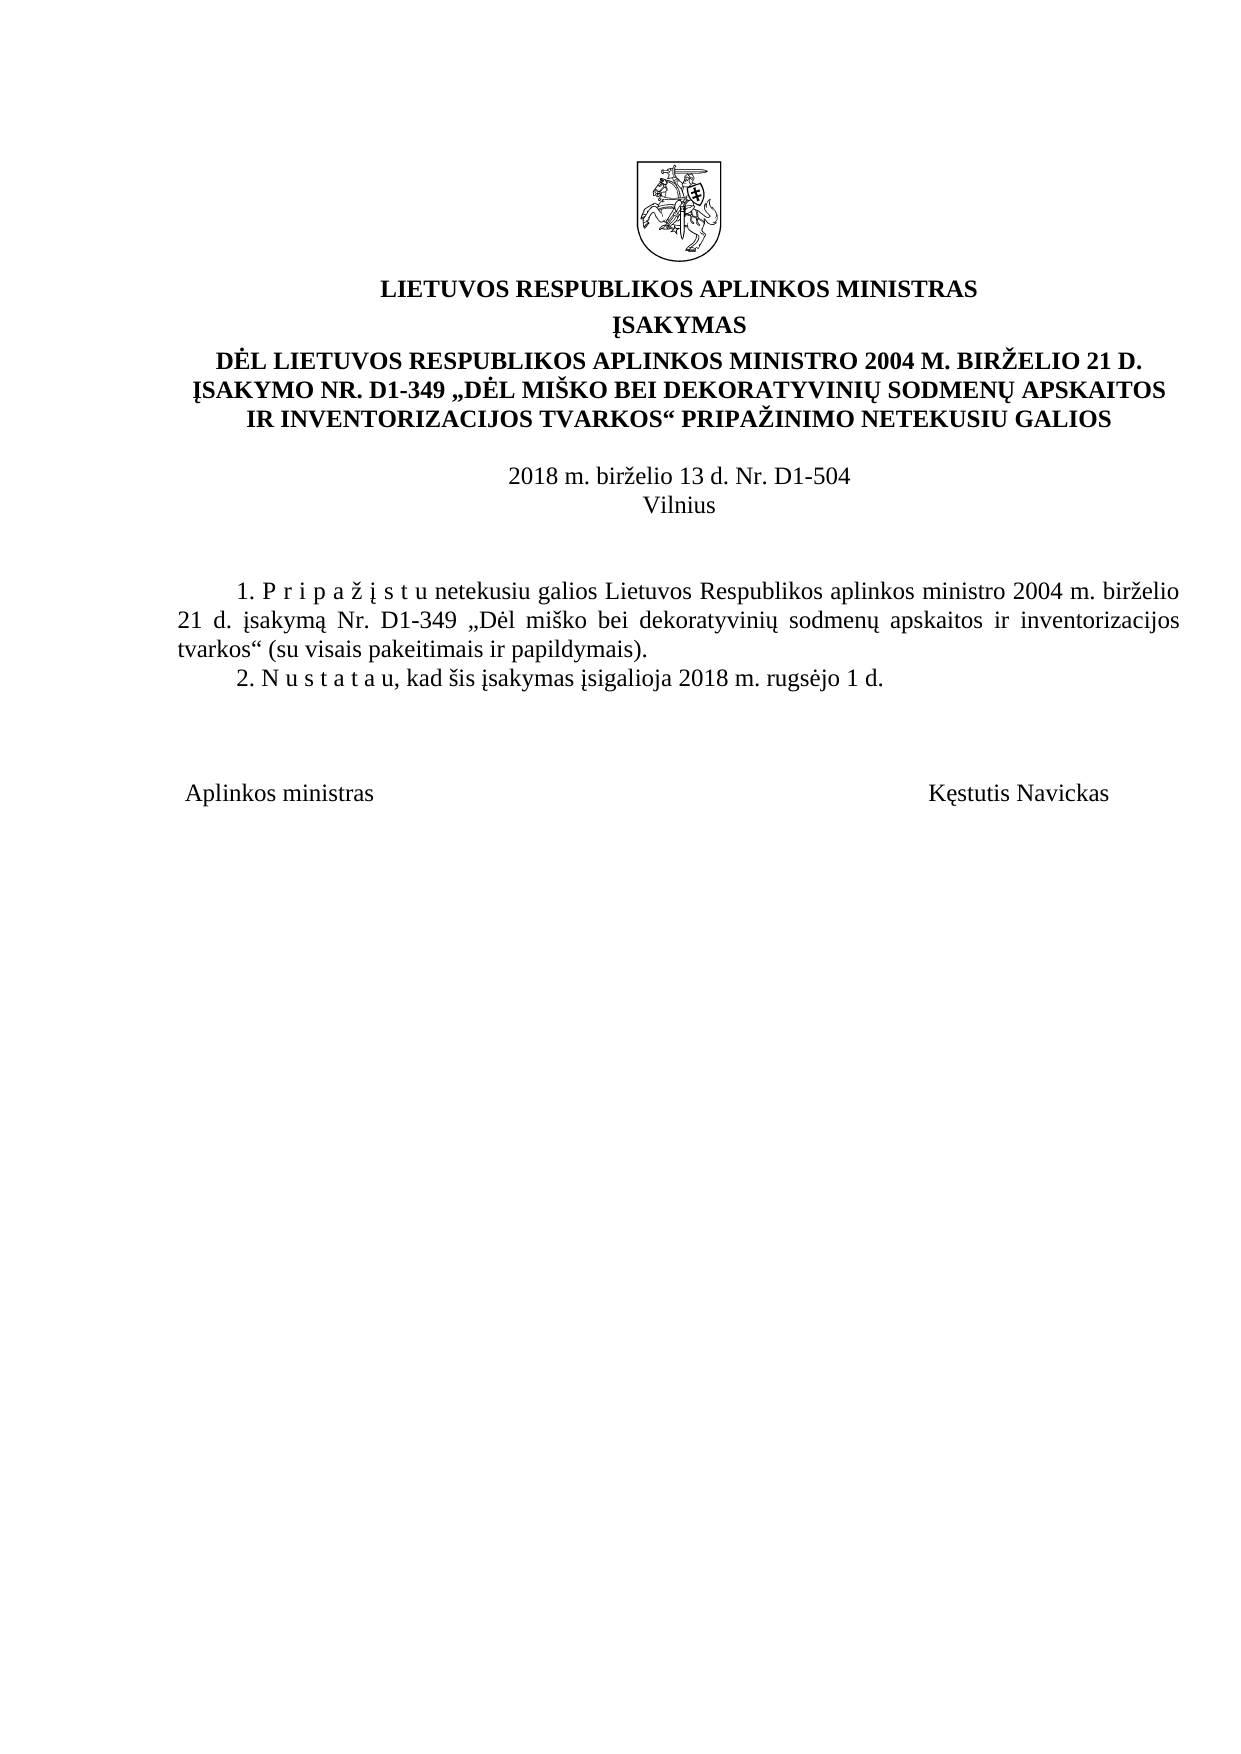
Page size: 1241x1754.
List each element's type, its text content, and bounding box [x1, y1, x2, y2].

text 2018 m. birželio 13 d. Nr. D1-504 [177, 461, 1181, 490]
text 2. N u s t a t a u, kad šis įsakymas įsigalioja 2018 m. rugsėjo 1 d. [177, 663, 1181, 691]
text LIETUVOS RESPUBLIKOS APLINKOS MINISTRAS [177, 274, 1181, 303]
text ĮSAKYMAS [177, 310, 1181, 339]
text 1. P r i p a ž į s t u netekusiu galios Lietuvos Respublikos aplinkos ministro 2004 m. birželio 21 d. įsakymą Nr. D1-349 „Dėl miško bei dekoratyvinių sodmenų apskaitos ir inventorizacijos tvarkos“ (su visais pakeitimais ir papildymais). [177, 576, 1181, 663]
text Aplinkos ministras Kęstutis Navickas [178, 778, 1177, 806]
text DĖL LIETUVOS RESPUBLIKOS APLINKOS MINISTRO 2004 M. BIRŽELIO 21 D. ĮSAKYMO NR. D1-349 „DĖL MIŠKO BEI DEKORATYVINIŲ SODMENŲ APSKAITOS IR INVENTORIZACIJOS TVARKOS“ PRIPAŽINIMO NETEKUSIU GALIOS [177, 346, 1181, 433]
text Vilnius [177, 490, 1181, 548]
